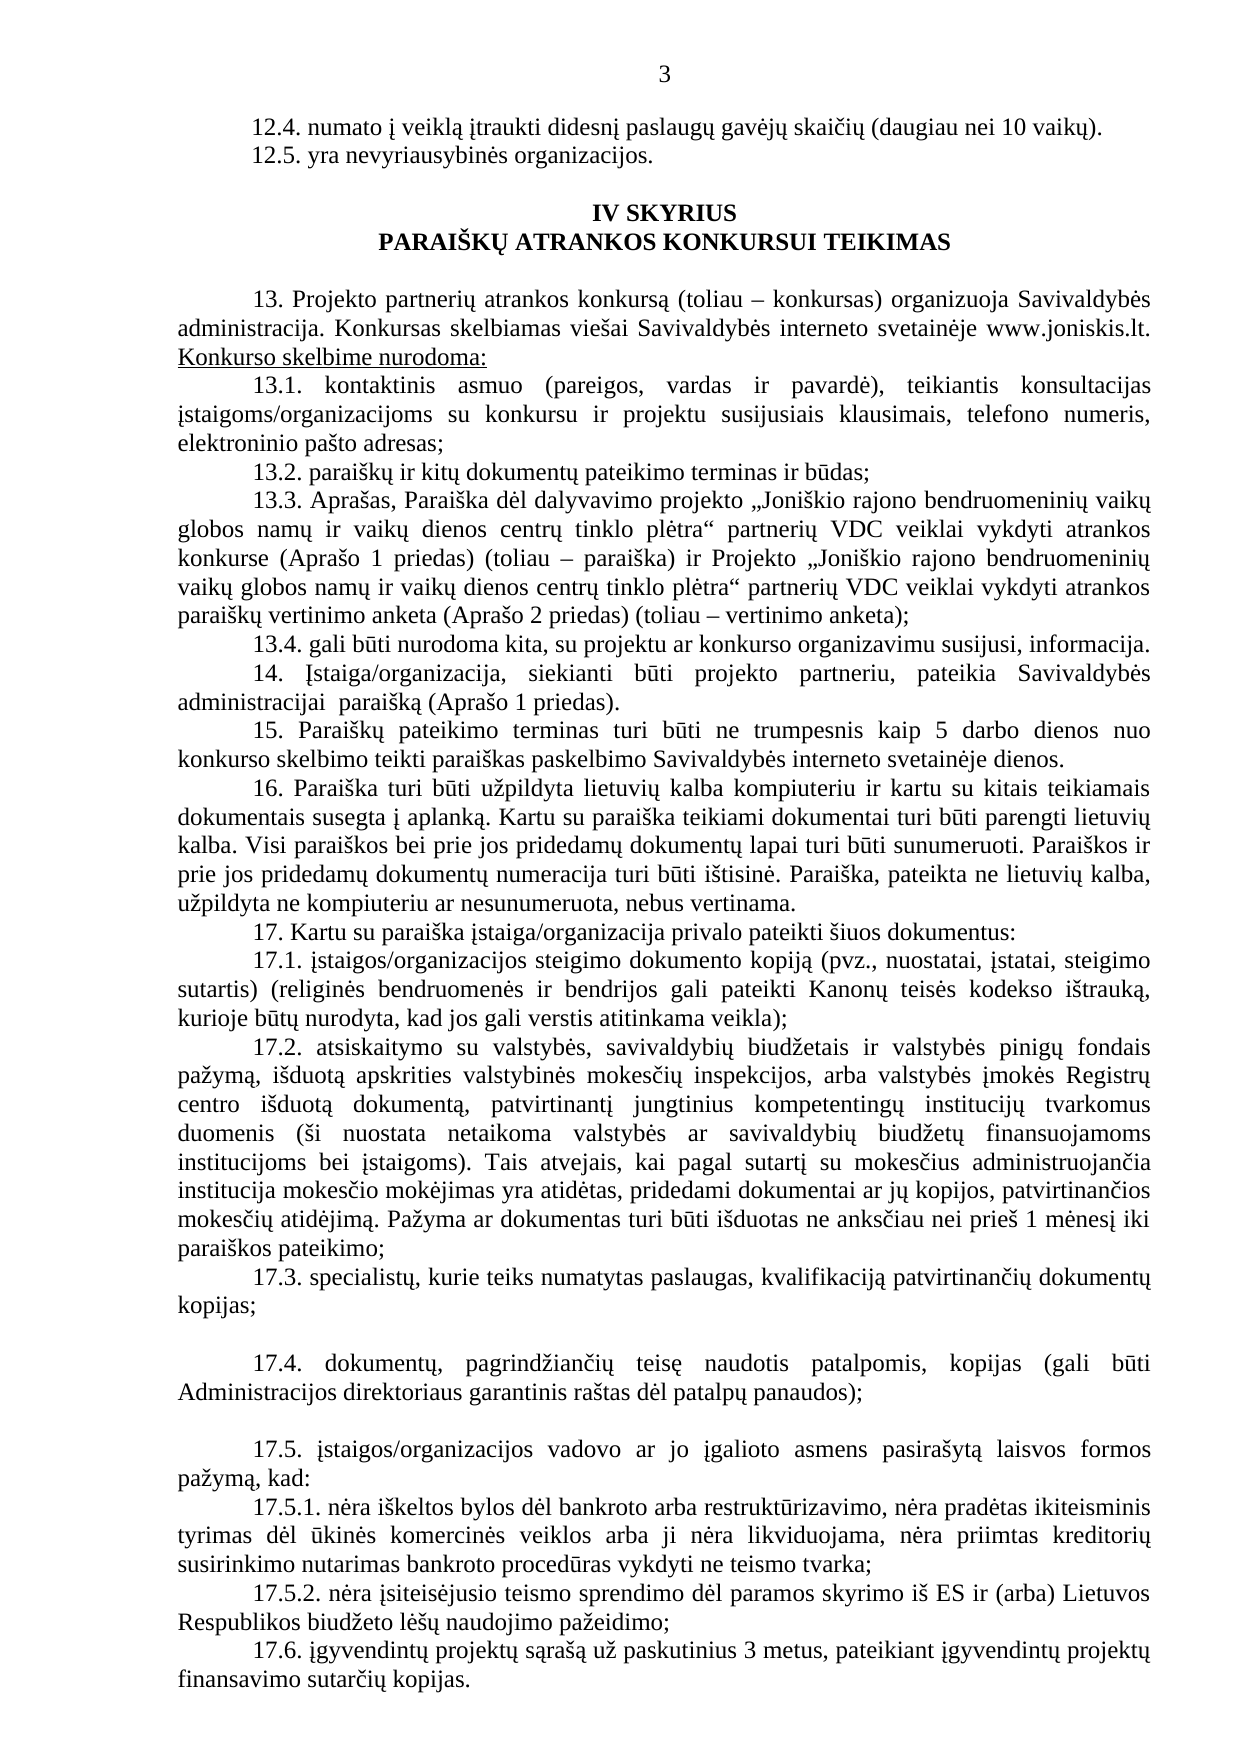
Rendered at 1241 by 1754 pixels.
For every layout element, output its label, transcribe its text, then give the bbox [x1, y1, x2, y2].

text 14. Įstaiga/organizacija, siekianti būti projekto partneriu, pateikia Savivaldybės administracijai paraišką (Aprašo 1 priedas). [177, 658, 1152, 716]
text 13.2. paraiškų ir kitų dokumentų pateikimo terminas ir būdas; [177, 457, 1152, 486]
text 17.5. įstaigos/organizacijos vadovo ar jo įgalioto asmens pasirašytą laisvos formos pažymą, kad: [177, 1434, 1152, 1492]
text 12.4. numato į veiklą įtraukti didesnį paslaugų gavėjų skaičių (daugiau nei 10 vaikų). [251, 112, 1152, 141]
text 13.3. Aprašas, Paraiška dėl dalyvavimo projekto „Joniškio rajono bendruomeninių vaikų globos namų ir vaikų dienos centrų tinklo plėtra“ partnerių VDC veiklai vykdyti atrankos konkurse (Aprašo 1 priedas) (toliau – paraiška) ir Projekto „Joniškio rajono bendruomeninių vaikų globos namų ir vaikų dienos centrų tinklo plėtra“ partnerių VDC veiklai vykdyti atrankos paraiškų vertinimo anketa (Aprašo 2 priedas) (toliau – vertinimo anketa); [177, 486, 1152, 629]
text 17.2. atsiskaitymo su valstybės, savivaldybių biudžetais ir valstybės pinigų fondais pažymą, išduotą apskrities valstybinės mokesčių inspekcijos, arba valstybės įmokės Registrų centro išduotą dokumentą, patvirtinantį jungtinius kompetentingų institucijų tvarkomus duomenis (ši nuostata netaikoma valstybės ar savivaldybių biudžetų finansuojamoms institucijoms bei įstaigoms). Tais atvejais, kai pagal sutartį su mokesčius administruojančia institucija mokesčio mokėjimas yra atidėtas, pridedami dokumentai ar jų kopijos, patvirtinančios mokesčių atidėjimą. Pažyma ar dokumentas turi būti išduotas ne anksčiau nei prieš 1 mėnesį iki paraiškos pateikimo; [177, 1032, 1152, 1262]
text 17.3. specialistų, kurie teiks numatytas paslaugas, kvalifikaciją patvirtinančių dokumentų kopijas; [177, 1262, 1152, 1319]
text 17.1. įstaigos/organizacijos steigimo dokumento kopiją (pvz., nuostatai, įstatai, steigimo sutartis) (religinės bendruomenės ir bendrijos gali pateikti Kanonų teisės kodekso ištrauką, kurioje būtų nurodyta, kad jos gali verstis atitinkama veikla); [177, 946, 1152, 1032]
text 17.5.2. nėra įsiteisėjusio teismo sprendimo dėl paramos skyrimo iš ES ir (arba) Lietuvos Respublikos biudžeto lėšų naudojimo pažeidimo; [177, 1578, 1152, 1636]
text 13.4. gali būti nurodoma kita, su projektu ar konkurso organizavimu susijusi, informacija. [177, 629, 1152, 658]
text 16. Paraiška turi būti užpildyta lietuvių kalba kompiuteriu ir kartu su kitais teikiamais dokumentais susegta į aplanką. Kartu su paraiška teikiami dokumentai turi būti parengti lietuvių kalba. Visi paraiškos bei prie jos pridedamų dokumentų lapai turi būti sunumeruoti. Paraiškos ir prie jos pridedamų dokumentų numeracija turi būti ištisinė. Paraiška, pateikta ne lietuvių kalba, užpildyta ne kompiuteriu ar nesunumeruota, nebus vertinama. [177, 773, 1152, 917]
text 17.6. įgyvendintų projektų sąrašą už paskutinius 3 metus, pateikiant įgyvendintų projektų finansavimo sutarčių kopijas. [177, 1636, 1152, 1693]
text 13. Projekto partnerių atrankos konkursą (toliau – konkursas) organizuoja Savivaldybės administracija. Konkursas skelbiamas viešai Savivaldybės interneto svetainėje www.joniskis.lt. Konkurso skelbime nurodoma: [177, 284, 1152, 371]
text 17.5.1. nėra iškeltos bylos dėl bankroto arba restruktūrizavimo, nėra pradėtas ikiteisminis tyrimas dėl ūkinės komercinės veiklos arba ji nėra likviduojama, nėra priimtas kreditorių susirinkimo nutarimas bankroto procedūras vykdyti ne teismo tvarka; [177, 1492, 1152, 1578]
text 17. Kartu su paraiška įstaiga/organizacija privalo pateikti šiuos dokumentus: [252, 917, 1152, 946]
text 13.1. kontaktinis asmuo (pareigos, vardas ir pavardė), teikiantis konsultacijas įstaigoms/organizacijoms su konkursu ir projektu susijusiais klausimais, telefono numeris, elektroninio pašto adresas; [177, 371, 1152, 457]
text 17.4. dokumentų, pagrindžiančių teisę naudotis patalpomis, kopijas (gali būti Administracijos direktoriaus garantinis raštas dėl patalpų panaudos); [177, 1348, 1152, 1406]
text PARAIŠKŲ ATRANKOS KONKURSUI TEIKIMAS [177, 227, 1152, 256]
text IV SKYRIUS [177, 198, 1152, 227]
text 12.5. yra nevyriausybinės organizacijos. [221, 141, 1152, 169]
text 15. Paraiškų pateikimo terminas turi būti ne trumpesnis kaip 5 darbo dienos nuo konkurso skelbimo teikti paraiškas paskelbimo Savivaldybės interneto svetainėje dienos. [177, 716, 1152, 773]
